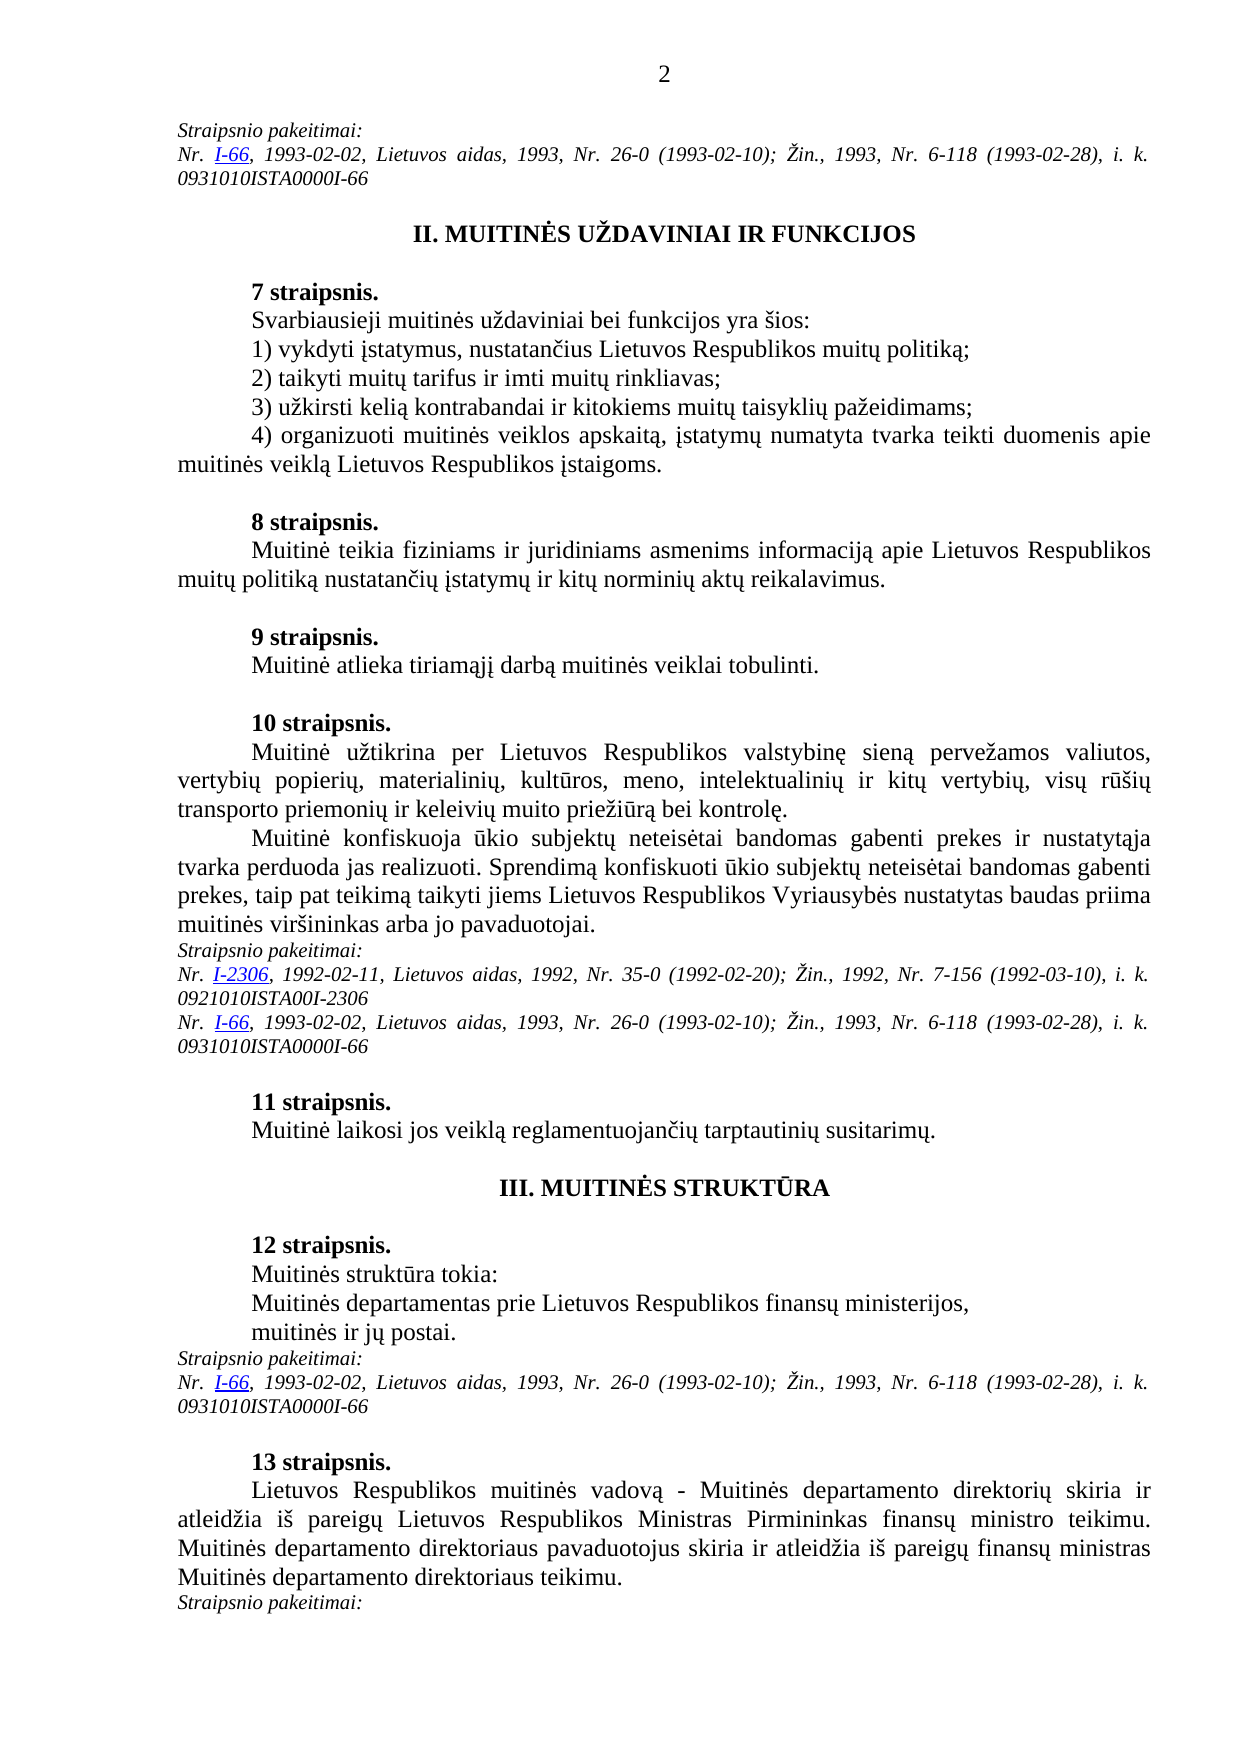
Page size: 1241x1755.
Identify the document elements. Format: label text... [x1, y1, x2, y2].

text 7 straipsnis. [177, 277, 1152, 305]
text 1) vykdyti įstatymus, nustatančius Lietuvos Respublikos muitų politiką; [177, 334, 1152, 363]
text Muitinė teikia fiziniams ir juridiniams asmenims informaciją apie Lietuvos Respublikos muitų politiką nustatančių įstatymų ir kitų norminių aktų reikalavimus. [177, 535, 1152, 593]
text Nr. I-66, 1993-02-02, Lietuvos aidas, 1993, Nr. 26-0 (1993-02-10); Žin., 1993, Nr. 6-118 (1993-02-28), i. k. 0931010ISTA0000I-66 [177, 1010, 1152, 1058]
text Straipsnio pakeitimai: [177, 1346, 1152, 1370]
text Nr. I-66, 1993-02-02, Lietuvos aidas, 1993, Nr. 26-0 (1993-02-10); Žin., 1993, Nr. 6-118 (1993-02-28), i. k. 0931010ISTA0000I-66 [177, 1370, 1152, 1418]
text Muitinė užtikrina per Lietuvos Respublikos valstybinę sieną pervežamos valiutos, vertybių popierių, materialinių, kultūros, meno, intelektualinių ir kitų vertybių, visų rūšių transporto priemonių ir keleivių muito priežiūrą bei kontrolę. [177, 737, 1152, 823]
text Muitinės departamentas prie Lietuvos Respublikos finansų ministerijos, [177, 1288, 1152, 1317]
text 13 straipsnis. [177, 1447, 1152, 1475]
text Lietuvos Respublikos muitinės vadovą - Muitinės departamento direktorių skiria ir atleidžia iš pareigų Lietuvos Respublikos Ministras Pirmininkas finansų ministro teikimu. Muitinės departamento direktoriaus pavaduotojus skiria ir atleidžia iš pareigų finansų ministras Muitinės departamento direktoriaus teikimu. [177, 1475, 1152, 1590]
text 3) užkirsti kelią kontrabandai ir kitokiems muitų taisyklių pažeidimams; [177, 392, 1152, 420]
text Muitinė konfiskuoja ūkio subjektų neteisėtai bandomas gabenti prekes ir nustatytąja tvarka perduoda jas realizuoti. Sprendimą konfiskuoti ūkio subjektų neteisėtai bandomas gabenti prekes, taip pat teikimą taikyti jiems Lietuvos Respublikos Vyriausybės nustatytas baudas priima muitinės viršininkas arba jo pavaduotojai. [177, 823, 1152, 938]
text Nr. I-2306, 1992-02-11, Lietuvos aidas, 1992, Nr. 35-0 (1992-02-20); Žin., 1992, Nr. 7-156 (1992-03-10), i. k. 0921010ISTA00I-2306 [177, 962, 1152, 1010]
text Straipsnio pakeitimai: [177, 938, 1152, 962]
text Muitinė atlieka tiriamąjį darbą muitinės veiklai tobulinti. [177, 650, 1152, 679]
text 9 straipsnis. [177, 622, 1152, 650]
text Muitinė laikosi jos veiklą reglamentuojančių tarptautinių susitarimų. [177, 1116, 1152, 1144]
text 8 straipsnis. [177, 507, 1152, 535]
text Straipsnio pakeitimai: [177, 118, 1152, 142]
text II. Muitinės uždaviniai ir funkcijos [177, 219, 1152, 248]
text III. Muitinės struktūra [177, 1173, 1152, 1202]
text 2) taikyti muitų tarifus ir imti muitų rinkliavas; [177, 363, 1152, 392]
text Svarbiausieji muitinės uždaviniai bei funkcijos yra šios: [177, 305, 1152, 334]
text 11 straipsnis. [177, 1087, 1152, 1116]
text 4) organizuoti muitinės veiklos apskaitą, įstatymų numatyta tvarka teikti duomenis apie muitinės veiklą Lietuvos Respublikos įstaigoms. [177, 420, 1152, 478]
text 10 straipsnis. [177, 708, 1152, 737]
text Straipsnio pakeitimai: [177, 1590, 1152, 1614]
text 12 straipsnis. [177, 1231, 1152, 1259]
text muitinės ir jų postai. [177, 1317, 1152, 1346]
text Muitinės struktūra tokia: [177, 1259, 1152, 1288]
text Nr. I-66, 1993-02-02, Lietuvos aidas, 1993, Nr. 26-0 (1993-02-10); Žin., 1993, Nr. 6-118 (1993-02-28), i. k. 0931010ISTA0000I-66 [177, 142, 1152, 190]
